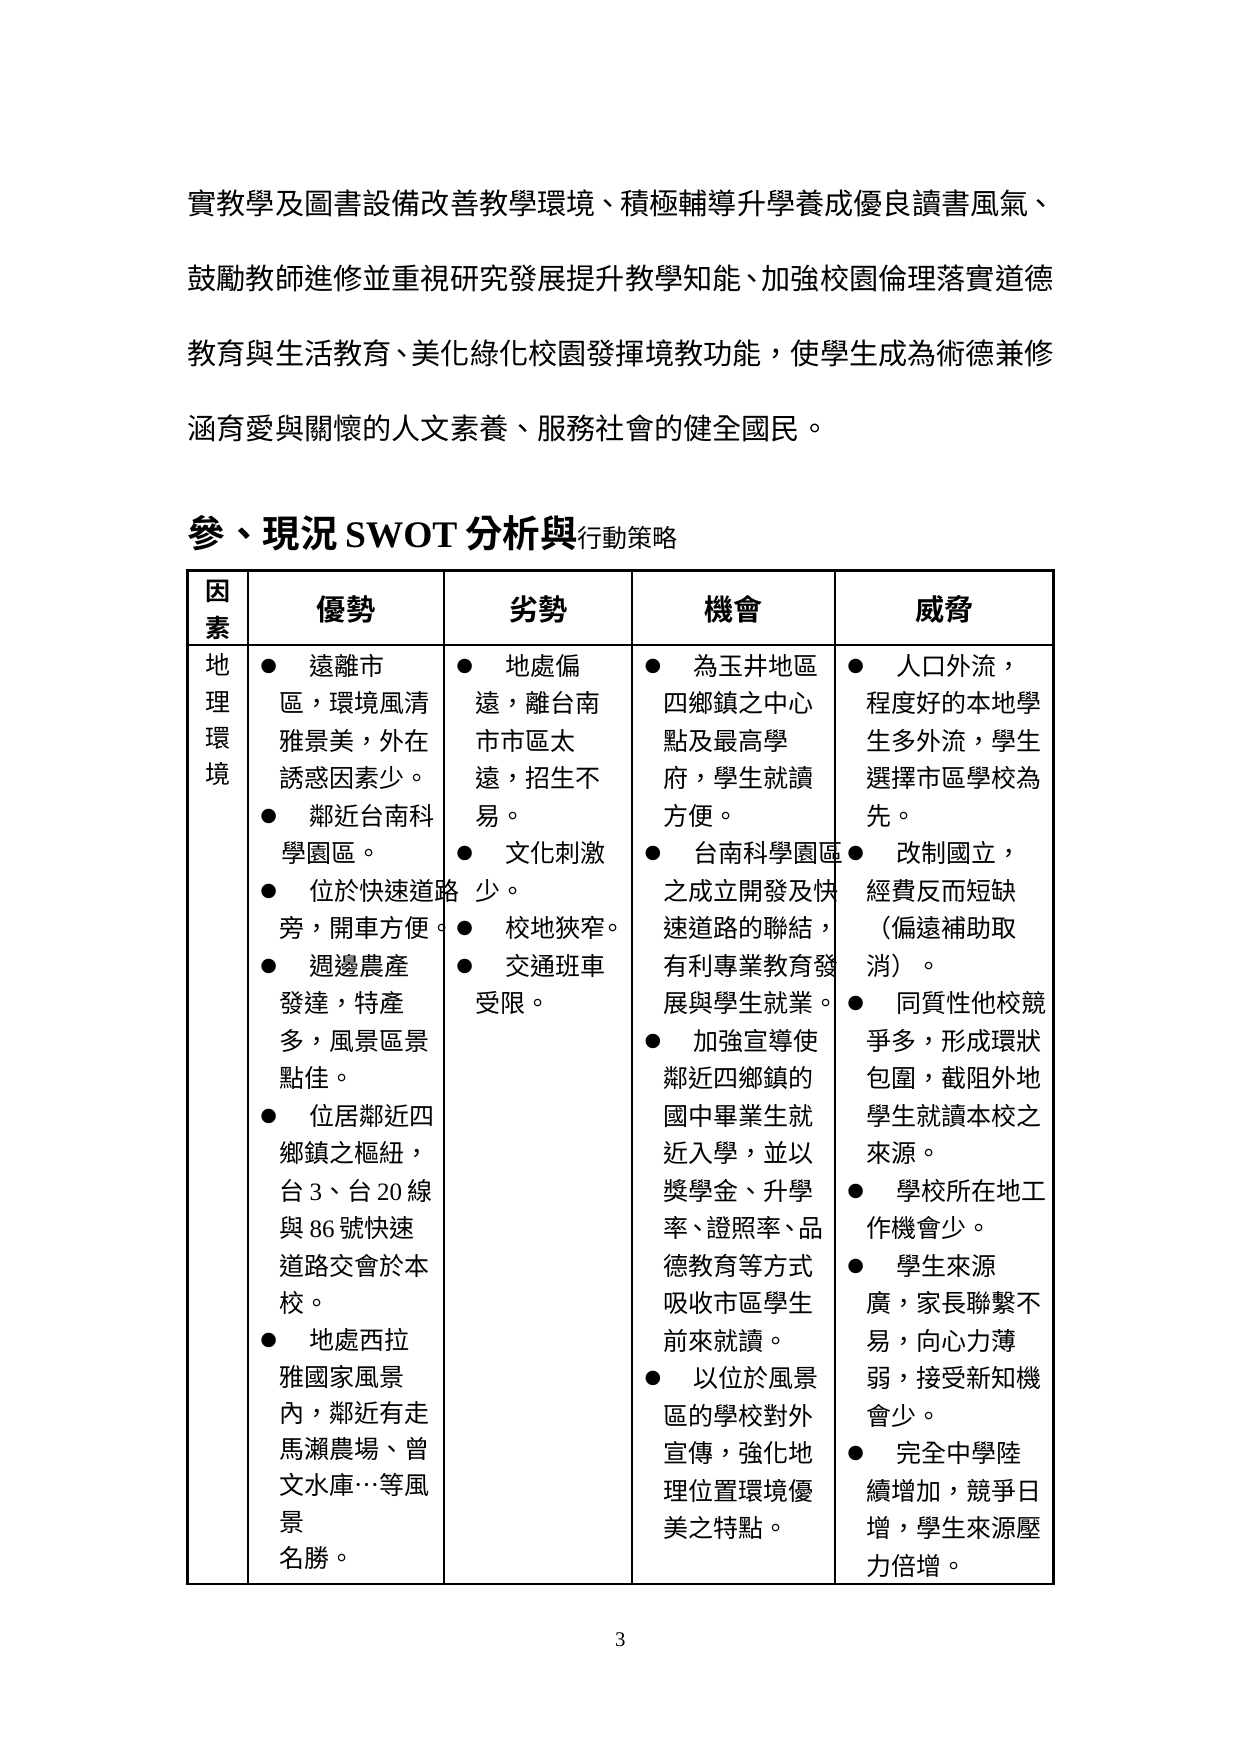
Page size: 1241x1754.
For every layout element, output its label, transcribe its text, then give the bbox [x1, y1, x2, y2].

table_header 優勢 [249, 572, 443, 644]
table_cell 地 理 環 境 [189, 646, 247, 1583]
table_cell 人口外流，程度好的本地學生多外流，學生選擇市區學校為先。 改制國立，經費反而短缺（偏遠補助取消）。 同質性他校競爭多，形成環狀包圍，截阻外地學生就讀本校之來源。 學校所在地工作機會少。 學生來源廣，家長聯繫不易，向心力薄弱，接受新知機會少。 完全中學陸續增加，競爭日增，學生來源壓力倍增。 [836, 646, 1052, 1583]
text 未來本校將積極達成的目標成效為：配合十二年國教政策，申辦優質認證，鼓勵就近入學，保障就學安全，提高學生素養，提供多元適性課程滿足社區學生需求、完成行政電腦化以提高行政效率、充實教學及圖書設備改善教學環境、積極輔導升學養成優良讀書風氣、鼓勵教師進修並重視研究發展提升教學知能、加強校園倫理落實道德教育與生活教育、美化綠化校園發揮境教功能，使學生成為術德兼修、涵育愛與關懷的人文素養、服務社會的健全國民。 [187, 164, 1053, 464]
table_header 劣勢 [445, 572, 631, 644]
table_header 機會 [633, 572, 834, 644]
table_header 威脅 [836, 572, 1052, 644]
text 參、現況SWOT分析與行動策略 [187, 494, 1053, 569]
table_header 因素 [189, 572, 247, 644]
table_cell 遠離市區，環境風清雅景美，外在誘惑因素少。 鄰近台南科學園區。 位於快速道路旁，開車方便。 週邊農產發達，特產多，風景區景點佳。 位居鄰近四鄉鎮之樞紐，台3、台20線與86號快速道路交會於本校。 地處西拉雅國家風景內，鄰近有走馬瀨農場、曾文水庫…等風景 名勝。 [249, 646, 443, 1583]
table_cell 地處偏遠，離台南市市區太遠，招生不易。 文化刺激少。 校地狹窄。 交通班車受限。 [445, 646, 631, 1583]
table_cell 為玉井地區四鄉鎮之中心點及最高學府，學生就讀方便。 台南科學園區之成立開發及快速道路的聯結，有利專業教育發展與學生就業。 加強宣導使鄰近四鄉鎮的國中畢業生就近入學，並以獎學金、升學率、證照率、品德教育等方式吸收市區學生前來就讀。 以位於風景區的學校對外宣傳，強化地理位置環境優美之特點。 [633, 646, 834, 1583]
